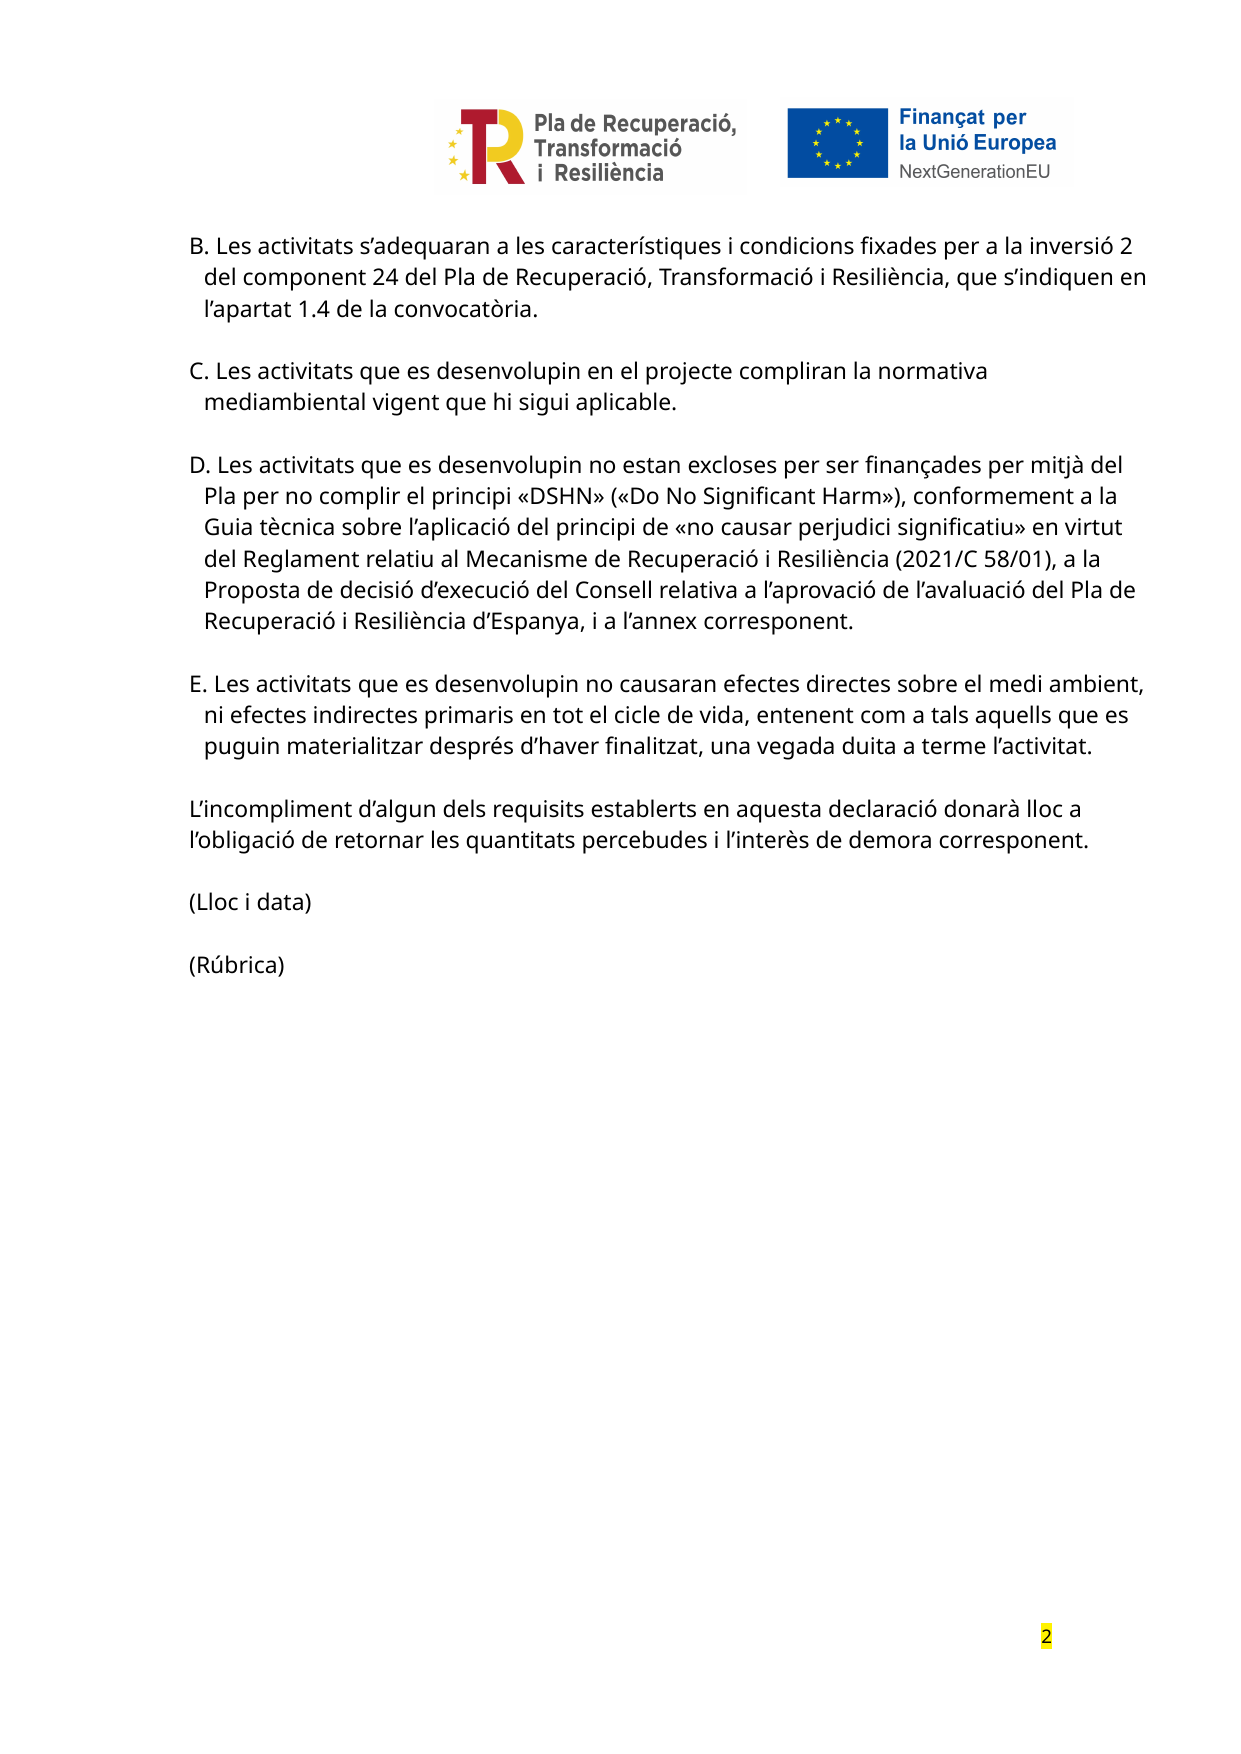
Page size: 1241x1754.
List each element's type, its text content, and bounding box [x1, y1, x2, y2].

text L’incompliment d’algun dels requisits establerts en aquesta declaració donarà lloc a l’obligació de retornar les quantitats percebudes i l’interès de demora corresponent. [189, 792, 1152, 855]
text D. Les activitats que es desenvolupin no estan excloses per ser finançades per mitjà del Pla per no complir el principi «DSHN» («Do No Significant Harm»), conformement a la Guia tècnica sobre l’aplicació del principi de «no causar perjudici significatiu» en virtut del Reglament relatiu al Mecanisme de Recuperació i Resiliència (2021/C 58/01), a la Proposta de decisió d’execució del Consell relativa a l’aprovació de l’avaluació del Pla de Recuperació i Resiliència d’Espanya, i a l’annex corresponent. [189, 449, 1152, 636]
text (Lloc i data) [189, 886, 1152, 917]
text E. Les activitats que es desenvolupin no causaran efectes directes sobre el medi ambient, ni efectes indirectes primaris en tot el cicle de vida, entenent com a tals aquells que es puguin materialitzar després d’haver finalitzat, una vegada duita a terme l’activitat. [189, 667, 1152, 761]
text B. Les activitats s’adequaran a les característiques i condicions fixades per a la inversió 2 del component 24 del Pla de Recuperació, Transformació i Resiliència, que s’indiquen en l’apartat 1.4 de la convocatòria. [189, 230, 1152, 324]
text C. Les activitats que es desenvolupin en el projecte compliran la normativa mediambiental vigent que hi sigui aplicable. [189, 355, 1152, 417]
text (Rúbrica) [189, 949, 1152, 980]
